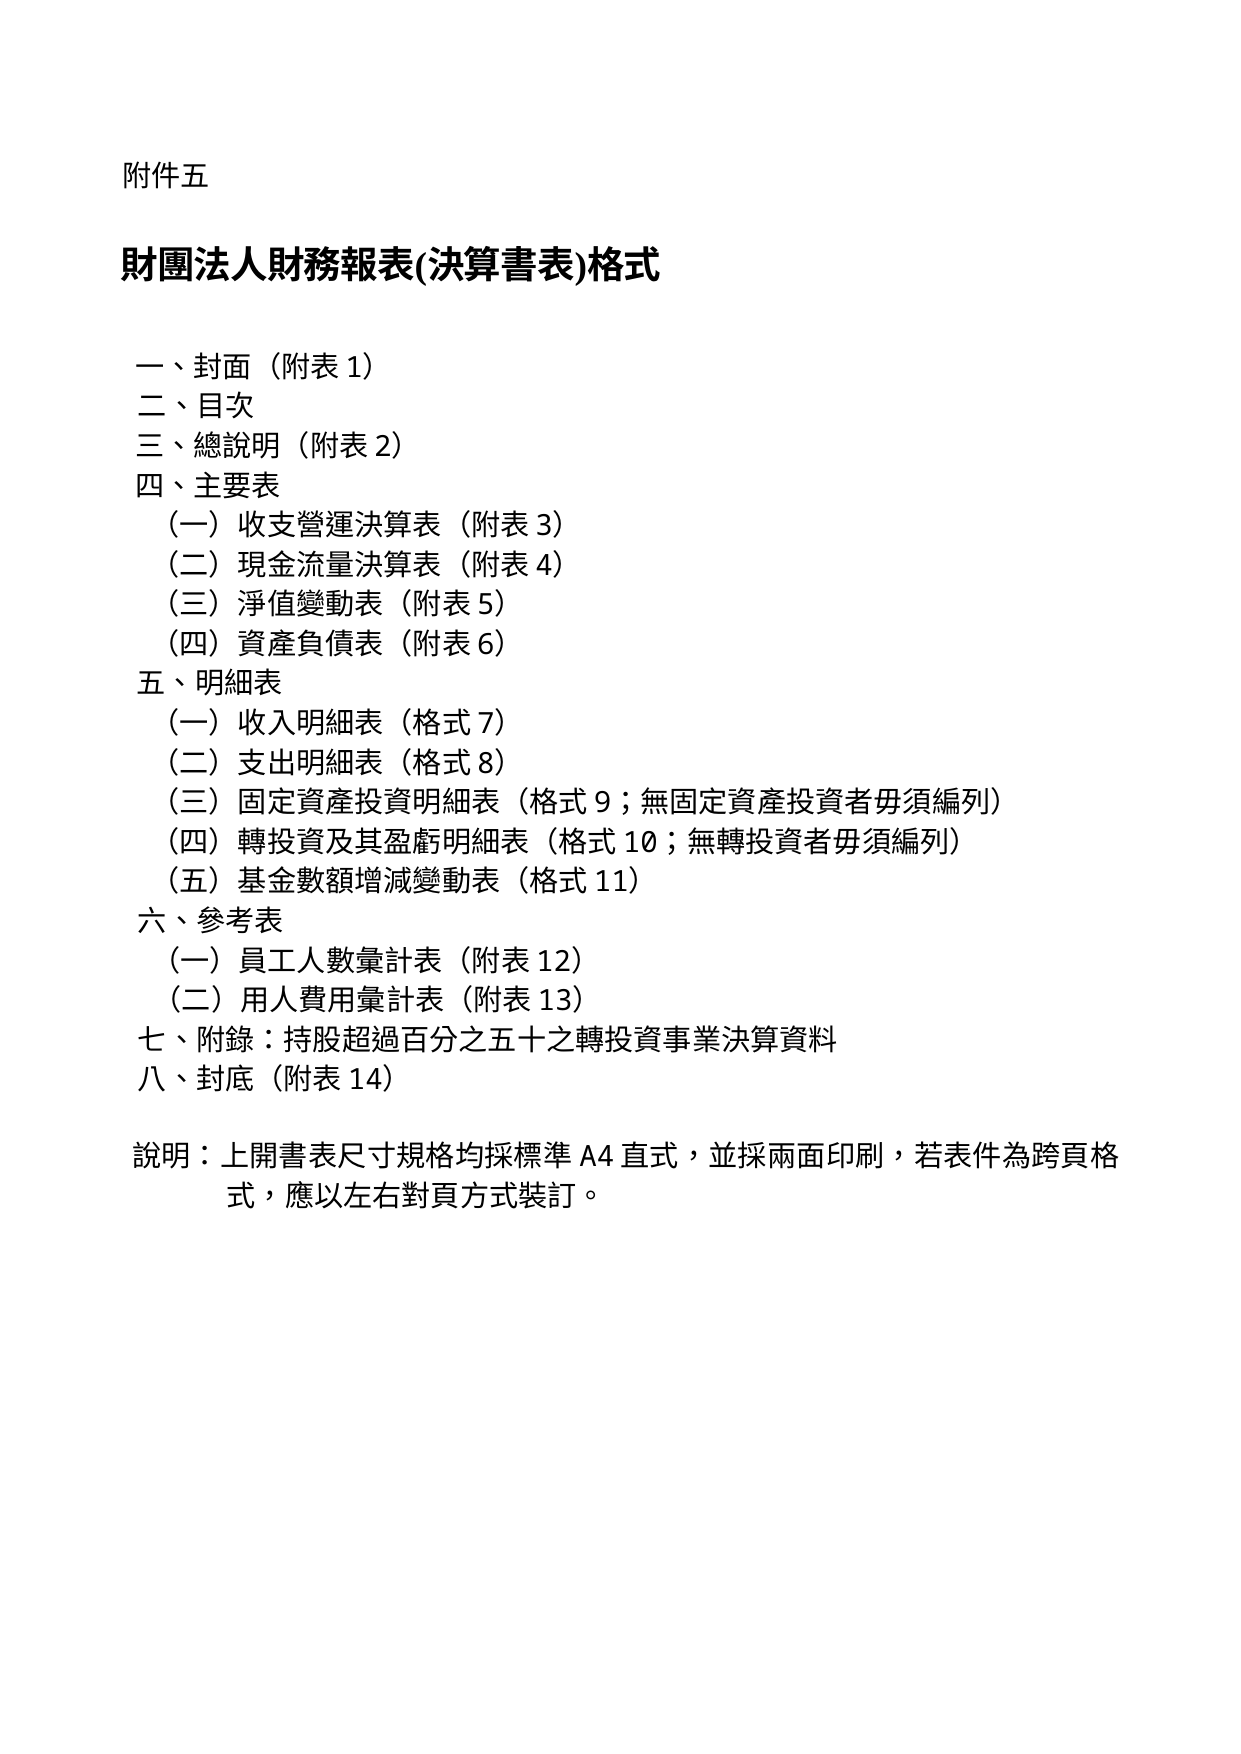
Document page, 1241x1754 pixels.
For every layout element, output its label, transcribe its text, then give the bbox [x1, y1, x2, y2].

text 五、明細表 [136, 662, 1120, 702]
text （四）資產負債表（附表6） [115, 623, 1120, 662]
text 四、主要表 [103, 464, 1120, 504]
text 二、目次 [120, 385, 1120, 425]
text 附件五 [122, 152, 239, 215]
text 七、附錄：持股超過百分之五十之轉投資事業決算資料 [138, 1018, 1120, 1058]
text 說明：上開書表尺寸規格均採標準A4直式，並採兩面印刷，若表件為跨頁格式，應以左右對頁方式裝訂。 [132, 1135, 1120, 1214]
text 財團法人財務報表(決算書表)格式 [120, 235, 1120, 289]
text （五）基金數額增減變動表（格式11） [115, 860, 1120, 900]
text （二）現金流量決算表（附表4） [115, 543, 1120, 583]
text 一、封面（附表1） [135, 346, 1120, 385]
text （三）固定資產投資明細表（格式9；無固定資產投資者毋須編列） [115, 781, 1120, 821]
text （三）淨值變動表（附表5） [115, 583, 1120, 623]
text （一）員工人數彙計表（附表12） [116, 939, 1120, 979]
text 六、參考表 [138, 900, 1120, 939]
text （二）用人費用彙計表（附表13） [117, 979, 1120, 1018]
text 八、封底（附表14） [138, 1058, 1120, 1098]
text （二）支出明細表（格式8） [115, 741, 1120, 781]
text 三、總說明（附表2） [103, 425, 1120, 464]
text （一）收入明細表（格式7） [115, 702, 1120, 741]
text [107, 144, 254, 223]
text （四）轉投資及其盈虧明細表（格式10；無轉投資者毋須編列） [115, 821, 1120, 860]
text （一）收支營運決算表（附表3） [115, 504, 1120, 543]
